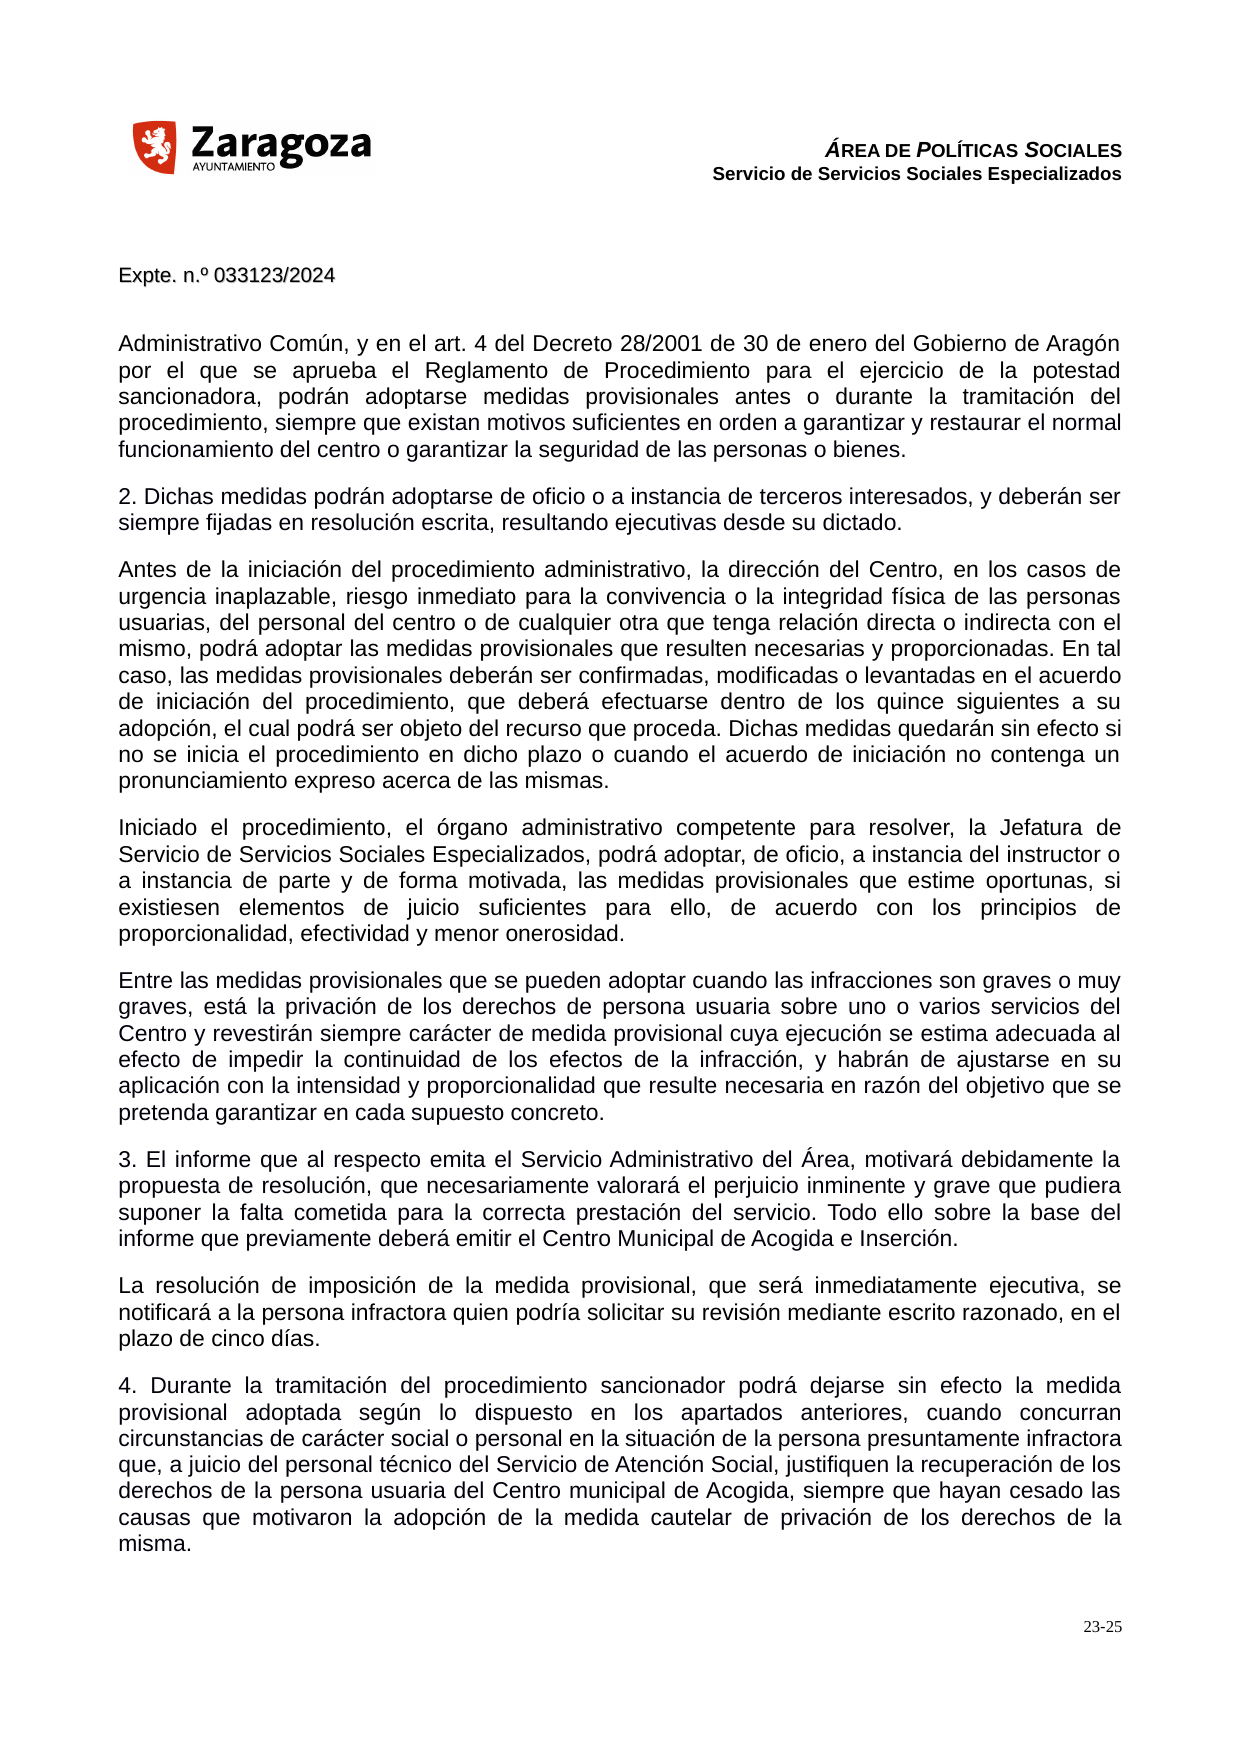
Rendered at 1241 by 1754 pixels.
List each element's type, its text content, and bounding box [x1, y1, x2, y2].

text 4. Durante la tramitación del procedimiento sancionador podrá dejarse sin efecto la medida provisional adoptada según lo dispuesto en los apartados anteriores, cuando concurran circunstancias de carácter social o personal en la situación de la persona presuntamente infractora que, a juicio del personal técnico del Servicio de Atención Social, justifiquen la recuperación de los derechos de la persona usuaria del Centro municipal de Acogida, siempre que hayan cesado las causas que motivaron la adopción de la medida cautelar de privación de los derechos de la misma. [118, 1372, 1122, 1557]
text La resolución de imposición de la medida provisional, que será inmediatamente ejecutiva, se notificará a la persona infractora quien podría solicitar su revisión mediante escrito razonado, en el plazo de cinco días. [118, 1272, 1122, 1351]
picture [130, 118, 373, 178]
text Iniciado el procedimiento, el órgano administrativo competente para resolver, la Jefatura de Servicio de Servicios Sociales Especializados, podrá adoptar, de oficio, a instancia del instructor o a instancia de parte y de forma motivada, las medidas provisionales que estime oportunas, si existiesen elementos de juicio suficientes para ello, de acuerdo con los principios de proporcionalidad, efectividad y menor onerosidad. [118, 814, 1122, 946]
text Administrativo Común, y en el art. 4 del Decreto 28/2001 de 30 de enero del Gobierno de Aragón por el que se aprueba el Reglamento de Procedimiento para el ejercicio de la potestad sancionadora, podrán adoptarse medidas provisionales antes o durante la tramitación del procedimiento, siempre que existan motivos suficientes en orden a garantizar y restaurar el normal funcionamiento del centro o garantizar la seguridad de las personas o bienes. [118, 330, 1122, 462]
text Antes de la iniciación del procedimiento administrativo, la dirección del Centro, en los casos de urgencia inaplazable, riesgo inmediato para la convivencia o la integridad física de las personas usuarias, del personal del centro o de cualquier otra que tenga relación directa o indirecta con el mismo, podrá adoptar las medidas provisionales que resulten necesarias y proporcionadas. En tal caso, las medidas provisionales deberán ser confirmadas, modificadas o levantadas en el acuerdo de iniciación del procedimiento, que deberá efectuarse dentro de los quince siguientes a su adopción, el cual podrá ser objeto del recurso que proceda. Dichas medidas quedarán sin efecto si no se inicia el procedimiento en dicho plazo o cuando el acuerdo de iniciación no contenga un pronunciamiento expreso acerca de las mismas. [118, 556, 1122, 793]
text 3. El informe que al respecto emita el Servicio Administrativo del Área, motivará debidamente la propuesta de resolución, que necesariamente valorará el perjuicio inminente y grave que pudiera suponer la falta cometida para la correcta prestación del servicio. Todo ello sobre la base del informe que previamente deberá emitir el Centro Municipal de Acogida e Inserción. [118, 1146, 1122, 1251]
text Entre las medidas provisionales que se pueden adoptar cuando las infracciones son graves o muy graves, está la privación de los derechos de persona usuaria sobre uno o varios servicios del Centro y revestirán siempre carácter de medida provisional cuya ejecución se estima adecuada al efecto de impedir la continuidad de los efectos de la infracción, y habrán de ajustarse en su aplicación con la intensidad y proporcionalidad que resulte necesaria en razón del objetivo que se pretenda garantizar en cada supuesto concreto. [118, 967, 1122, 1125]
text 2. Dichas medidas podrán adoptarse de oficio o a instancia de terceros interesados, y deberán ser siempre fijadas en resolución escrita, resultando ejecutivas desde su dictado. [118, 483, 1122, 536]
